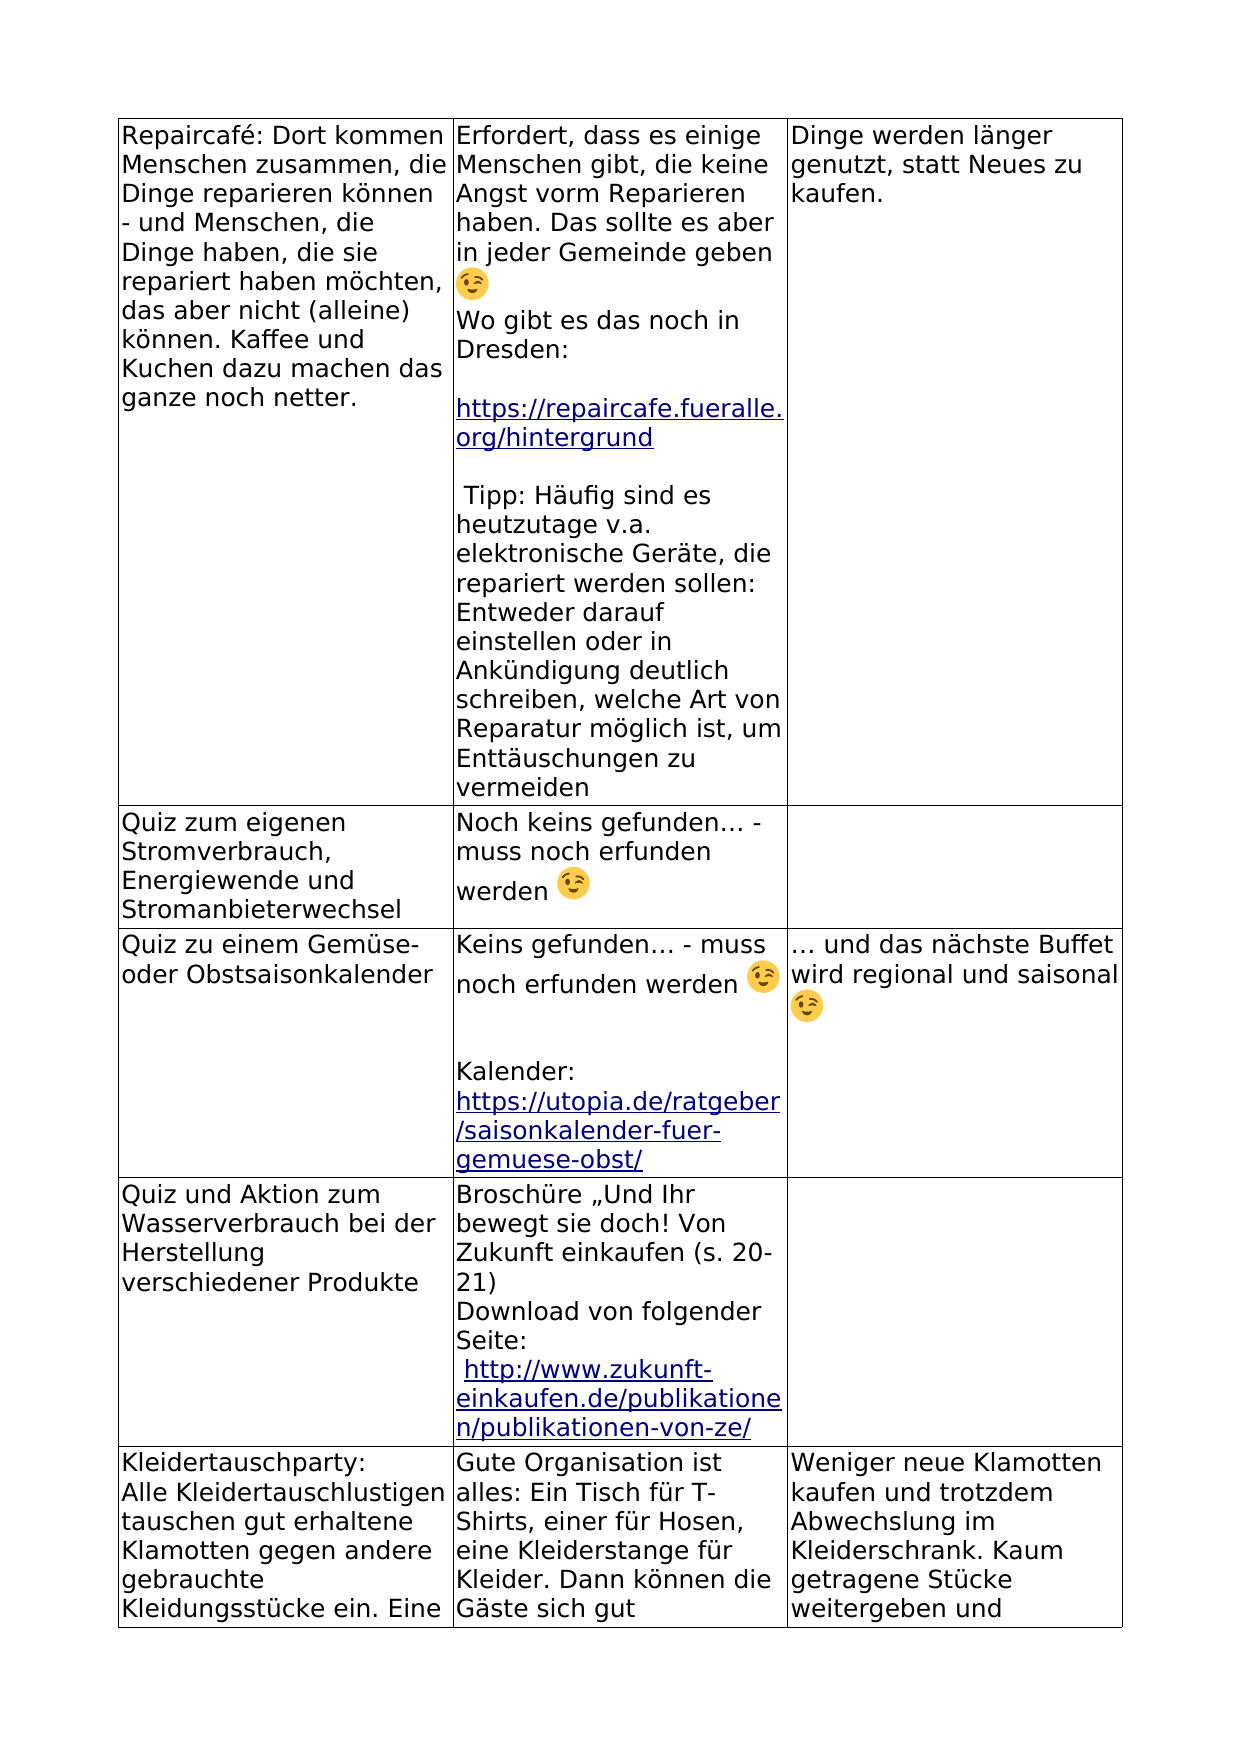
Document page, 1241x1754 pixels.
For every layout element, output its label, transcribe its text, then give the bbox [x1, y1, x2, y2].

table_cell Quiz zum eigenen Stromverbrauch, Energiewende und Stromanbieterwechsel [119, 806, 453, 928]
table_cell Quiz und Aktion zum Wasserverbrauch bei der Herstellung verschiedener Produkte [119, 1178, 453, 1446]
table_cell Gute Organisation ist alles: Ein Tisch für T-Shirts, einer für Hosen, eine Kleiderstange für Kleider. Dann können die Gäste sich gut [454, 1447, 787, 1627]
table_cell [788, 1178, 1122, 1446]
table_cell Keins gefunden… - muss noch erfunden werden Kalender: https://utopia.de/ratgeber/saisonkalender-fuer-gemuese-obst/ [454, 929, 787, 1177]
table_cell Noch keins gefunden… - muss noch erfunden werden [454, 806, 787, 928]
table_cell Repaircafé: Dort kommen Menschen zusammen, die Dinge reparieren können - und Menschen, die Dinge haben, die sie repariert haben möchten, das aber nicht (alleine) können. Kaffee und Kuchen dazu machen das ganze noch netter. [119, 119, 453, 805]
table_cell … und das nächste Buffet wird regional und saisonal [788, 929, 1122, 1177]
table_cell Quiz zu einem Gemüse- oder Obstsaisonkalender [119, 929, 453, 1177]
table_cell Weniger neue Klamotten kaufen und trotzdem Abwechslung im Kleiderschrank. Kaum getragene Stücke weitergeben und [788, 1447, 1122, 1627]
table_cell Dinge werden länger genutzt, statt Neues zu kaufen. [788, 119, 1122, 805]
table_cell Kleidertauschparty: Alle Kleidertauschlustigen tauschen gut erhaltene Klamotten gegen andere gebrauchte Kleidungsstücke ein. Eine [119, 1447, 453, 1627]
table_cell Broschüre „Und Ihr bewegt sie doch! Von Zukunft einkaufen (s. 20-21) Download von folgender Seite: http://www.zukunft-einkaufen.de/publikationen/publikationen-von-ze/ [454, 1178, 787, 1446]
table_cell [788, 806, 1122, 928]
table_cell Erfordert, dass es einige Menschen gibt, die keine Angst vorm Reparieren haben. Das sollte es aber in jeder Gemeinde geben Wo gibt es das noch in Dresden: https://repaircafe.fueralle.org/hintergrund Tipp: Häufig sind es heutzutage v.a. elektronische Geräte, die repariert werden sollen: Entweder darauf einstellen oder in Ankündigung deutlich schreiben, welche Art von Reparatur möglich ist, um Enttäuschungen zu vermeiden [454, 119, 787, 805]
